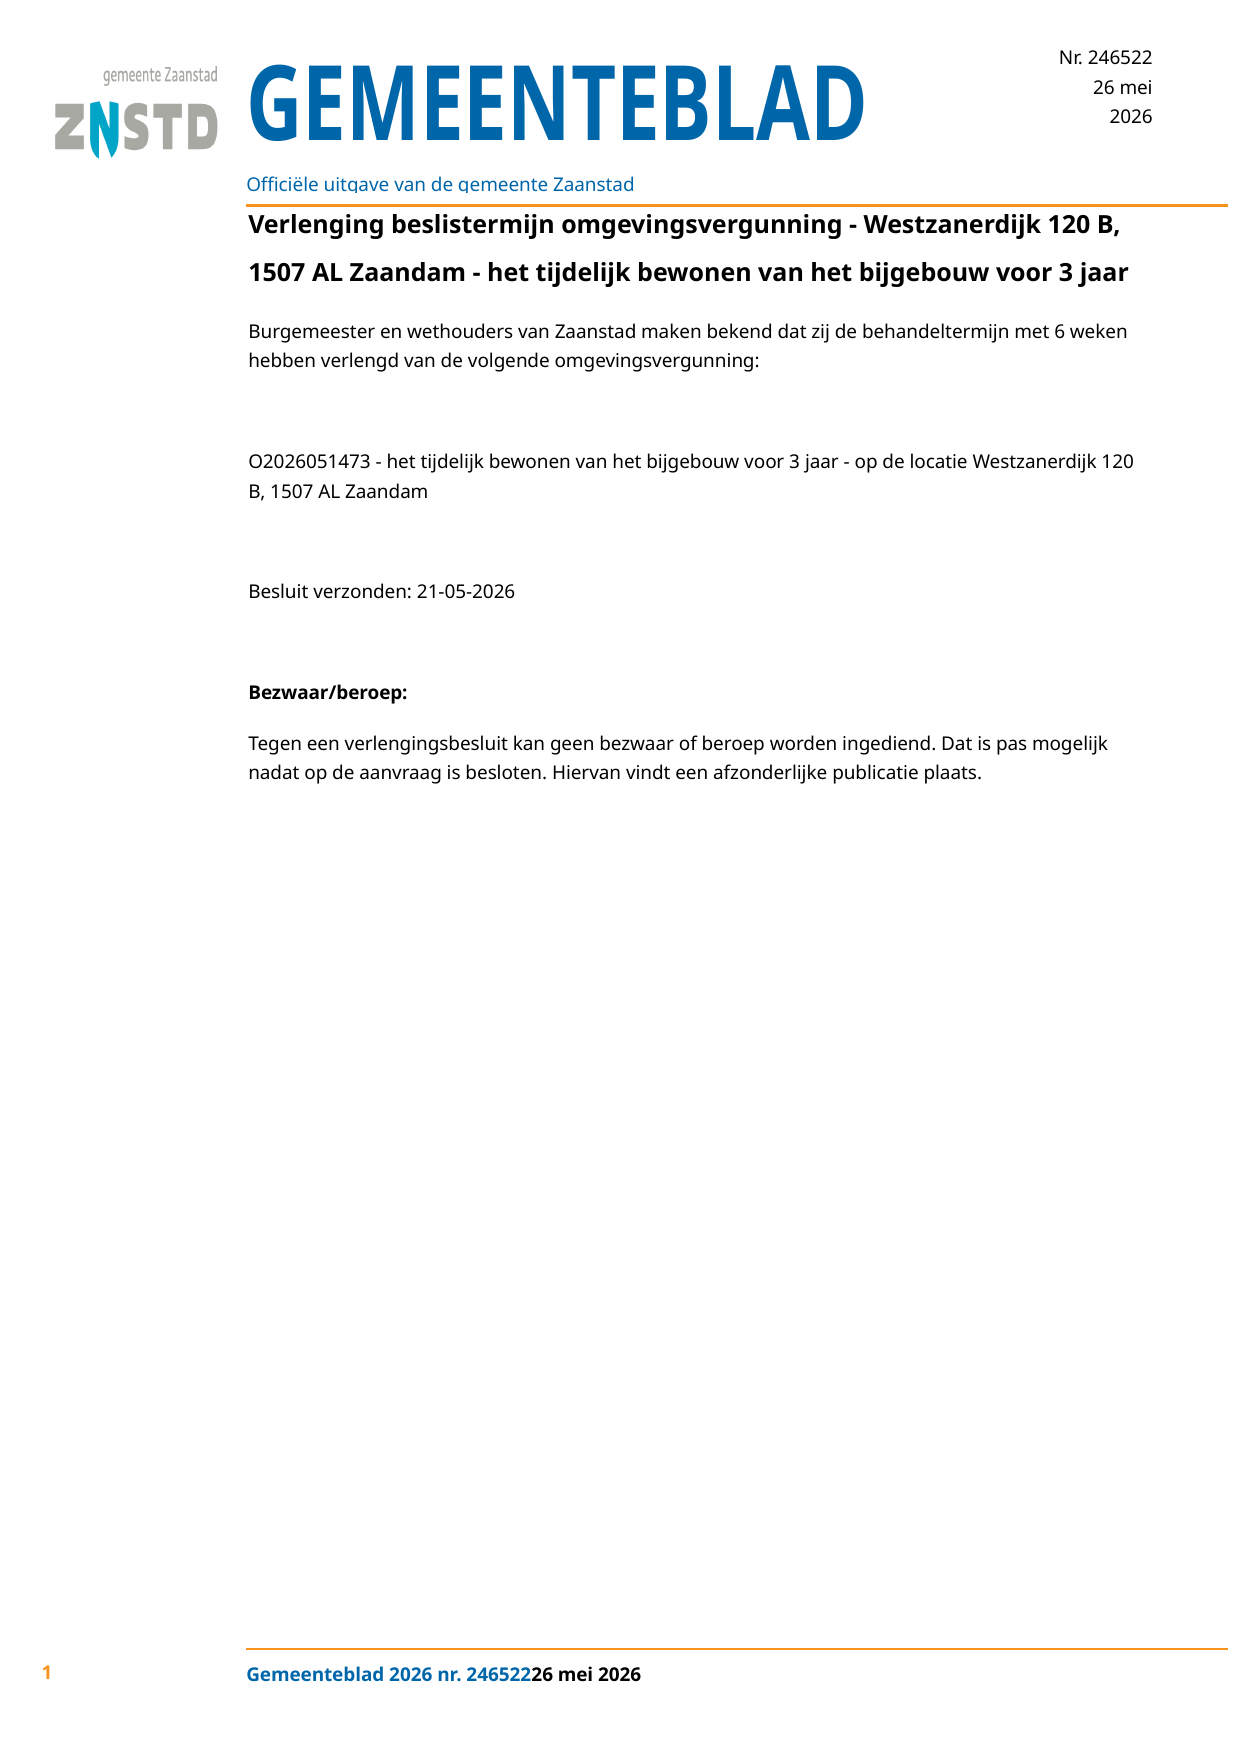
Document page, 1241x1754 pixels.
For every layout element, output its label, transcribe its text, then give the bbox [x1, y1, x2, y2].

text Verlenging beslistermijn omgevingsvergunning - Westzanerdijk 120 B, 1507 AL Zaandam - het tijdelijk bewonen van het bijgebouw voor 3 jaar [248, 207, 1152, 288]
text Besluit verzonden: 21-05-2026 [248, 579, 1152, 604]
text O2026051473 - het tijdelijk bewonen van het bijgebouw voor 3 jaar - op de locatie Westzanerdijk 120 B, 1507 AL Zaandam [248, 448, 1152, 504]
picture [41, 47, 231, 172]
text Tegen een verlengingsbesluit kan geen bezwaar of beroep worden ingediend. Dat is pas mogelijk nadat op de aanvraag is besloten. Hiervan vindt een afzonderlijke publicatie plaats. [248, 730, 1152, 785]
text Bezwaar/beroep: [248, 679, 1152, 705]
text Burgemeester en wethouders van Zaanstad maken bekend dat zij de behandeltermijn met 6 weken hebben verlengd van de volgende omgevingsvergunning: [248, 318, 1152, 373]
